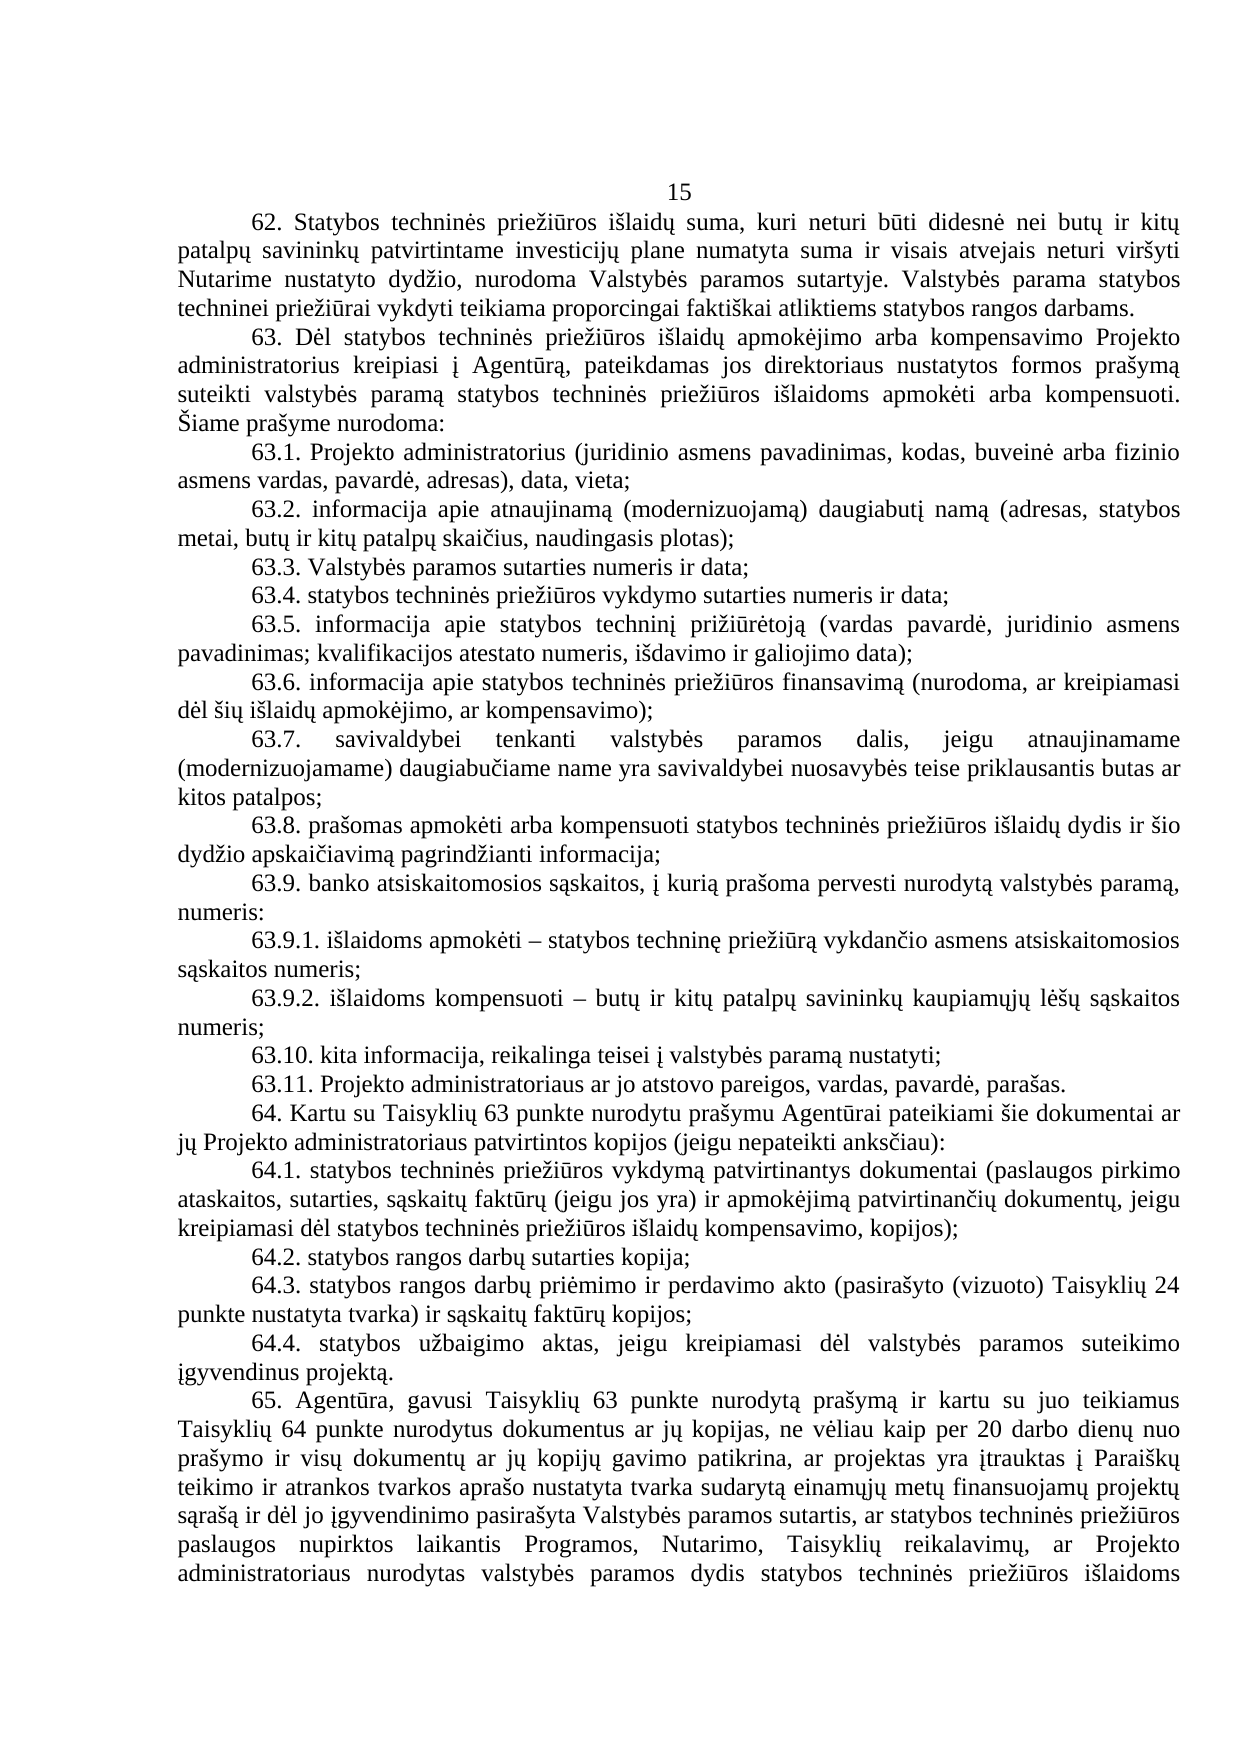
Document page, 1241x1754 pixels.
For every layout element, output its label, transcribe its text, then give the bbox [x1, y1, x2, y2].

text 63.10. kita informacija, reikalinga teisei į valstybės paramą nustatyti; [177, 1040, 1181, 1069]
text 64.4. statybos užbaigimo aktas, jeigu kreipiamasi dėl valstybės paramos suteikimo įgyvendinus projektą. [177, 1328, 1181, 1385]
text 64.1. statybos techninės priežiūros vykdymą patvirtinantys dokumentai (paslaugos pirkimo ataskaitos, sutarties, sąskaitų faktūrų (jeigu jos yra) ir apmokėjimą patvirtinančių dokumentų, jeigu kreipiamasi dėl statybos techninės priežiūros išlaidų kompensavimo, kopijos); [177, 1155, 1181, 1242]
text 63.6. informacija apie statybos techninės priežiūros finansavimą (nurodoma, ar kreipiamasi dėl šių išlaidų apmokėjimo, ar kompensavimo); [177, 667, 1181, 724]
text 63. Dėl statybos techninės priežiūros išlaidų apmokėjimo arba kompensavimo Projekto administratorius kreipiasi į Agentūrą, pateikdamas jos direktoriaus nustatytos formos prašymą suteikti valstybės paramą statybos techninės priežiūros išlaidoms apmokėti arba kompensuoti. Šiame prašyme nurodoma: [177, 322, 1181, 437]
text 63.11. Projekto administratoriaus ar jo atstovo pareigos, vardas, pavardė, parašas. [177, 1069, 1181, 1098]
text 63.9.1. išlaidoms apmokėti – statybos techninę priežiūrą vykdančio asmens atsiskaitomosios sąskaitos numeris; [177, 925, 1181, 983]
text 63.5. informacija apie statybos techninį prižiūrėtoją (vardas pavardė, juridinio asmens pavadinimas; kvalifikacijos atestato numeris, išdavimo ir galiojimo data); [177, 609, 1181, 667]
text 65. Agentūra, gavusi Taisyklių 63 punkte nurodytą prašymą ir kartu su juo teikiamus Taisyklių 64 punkte nurodytus dokumentus ar jų kopijas, ne vėliau kaip per 20 darbo dienų nuo prašymo ir visų dokumentų ar jų kopijų gavimo patikrina, ar projektas yra įtrauktas į Paraiškų teikimo ir atrankos tvarkos aprašo nustatyta tvarka sudarytą einamųjų metų finansuojamų projektų sąrašą ir dėl jo įgyvendinimo pasirašyta Valstybės paramos sutartis, ar statybos techninės priežiūros paslaugos nupirktos laikantis Programos, Nutarimo, Taisyklių reikalavimų, ar Projekto administratoriaus nurodytas valstybės paramos dydis statybos techninės priežiūros išlaidoms [177, 1385, 1181, 1587]
text 63.9. banko atsiskaitomosios sąskaitos, į kurią prašoma pervesti nurodytą valstybės paramą, numeris: [177, 868, 1181, 925]
text 63.9.2. išlaidoms kompensuoti – butų ir kitų patalpų savininkų kaupiamųjų lėšų sąskaitos numeris; [177, 983, 1181, 1040]
text 62. Statybos techninės priežiūros išlaidų suma, kuri neturi būti didesnė nei butų ir kitų patalpų savininkų patvirtintame investicijų plane numatyta suma ir visais atvejais neturi viršyti Nutarime nustatyto dydžio, nurodoma Valstybės paramos sutartyje. Valstybės parama statybos techninei priežiūrai vykdyti teikiama proporcingai faktiškai atliktiems statybos rangos darbams. [177, 207, 1181, 322]
text 64.2. statybos rangos darbų sutarties kopija; [177, 1242, 1181, 1270]
text 63.2. informacija apie atnaujinamą (modernizuojamą) daugiabutį namą (adresas, statybos metai, butų ir kitų patalpų skaičius, naudingasis plotas); [177, 494, 1181, 552]
text 64.3. statybos rangos darbų priėmimo ir perdavimo akto (pasirašyto (vizuoto) Taisyklių 24 punkte nustatyta tvarka) ir sąskaitų faktūrų kopijos; [177, 1270, 1181, 1328]
text 63.3. Valstybės paramos sutarties numeris ir data; [177, 552, 1181, 580]
text 63.4. statybos techninės priežiūros vykdymo sutarties numeris ir data; [177, 580, 1181, 609]
text 63.7. savivaldybei tenkanti valstybės paramos dalis, jeigu atnaujinamame (modernizuojamame) daugiabučiame name yra savivaldybei nuosavybės teise priklausantis butas ar kitos patalpos; [177, 724, 1181, 810]
text 64. Kartu su Taisyklių 63 punkte nurodytu prašymu Agentūrai pateikiami šie dokumentai ar jų Projekto administratoriaus patvirtintos kopijos (jeigu nepateikti anksčiau): [177, 1098, 1181, 1155]
text 63.1. Projekto administratorius (juridinio asmens pavadinimas, kodas, buveinė arba fizinio asmens vardas, pavardė, adresas), data, vieta; [177, 437, 1181, 494]
text 63.8. prašomas apmokėti arba kompensuoti statybos techninės priežiūros išlaidų dydis ir šio dydžio apskaičiavimą pagrindžianti informacija; [177, 810, 1181, 868]
